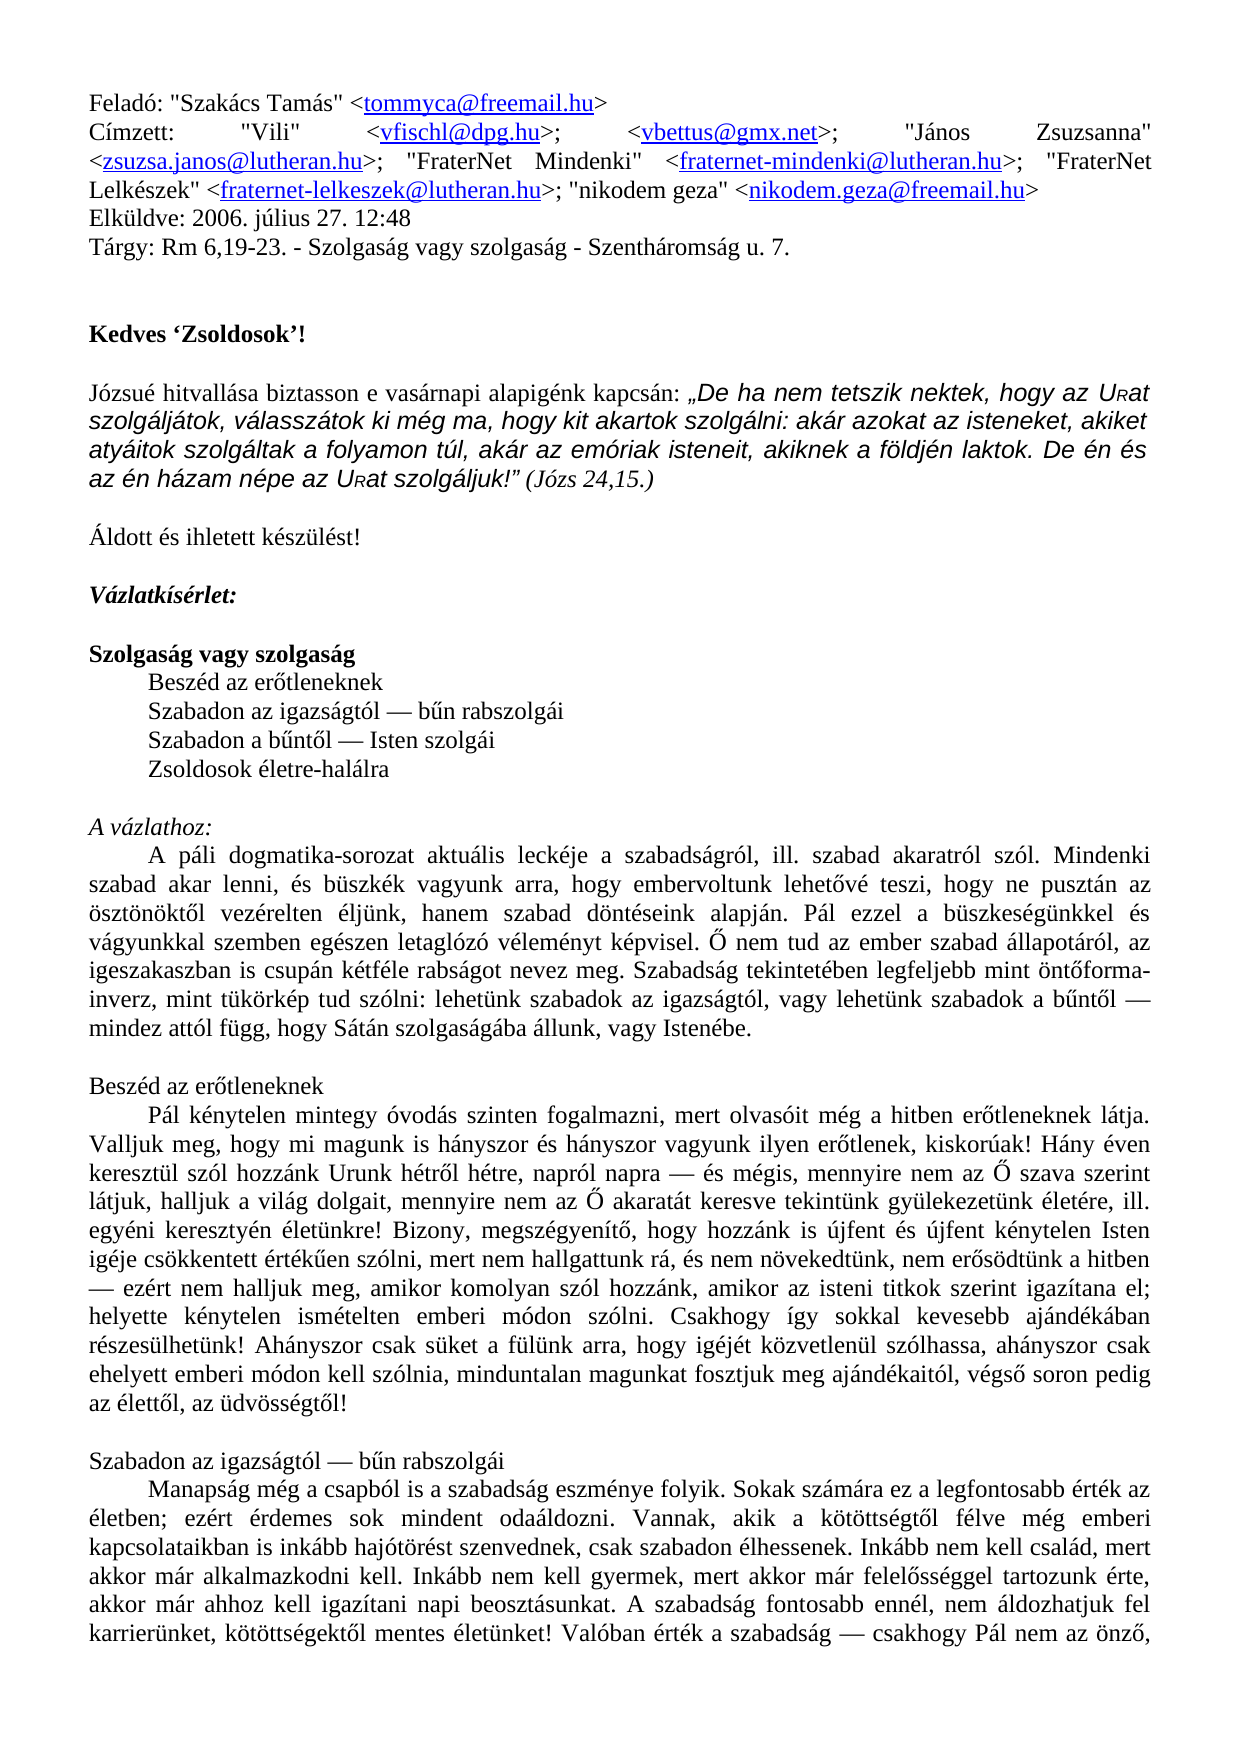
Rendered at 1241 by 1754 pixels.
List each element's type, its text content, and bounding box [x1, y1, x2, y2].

text Manapság még a csapból is a szabadság eszménye folyik. Sokak számára ez a legfontosabb érték az életben; ezért érdemes sok mindent odaáldozni. Vannak, akik a kötöttségtől félve még emberi kapcsolataikban is inkább hajótörést szenvednek, csak szabadon élhessenek. Inkább nem kell család, mert akkor már alkalmazkodni kell. Inkább nem kell gyermek, mert akkor már felelősséggel tartozunk érte, akkor már ahhoz kell igazítani napi beosztásunkat. A szabadság fontosabb ennél, nem áldozhatjuk fel karrierünket, kötöttségektől mentes életünket! Valóban érték a szabadság — csakhogy Pál nem az önző, [88, 1474, 1152, 1647]
text A vázlathoz: [88, 812, 1152, 841]
text Beszéd az erőtleneknek [88, 667, 1152, 696]
text Tárgy: Rm 6,19-23. - Szolgaság vagy szolgaság - Szentháromság u. 7. [88, 232, 1152, 261]
text Szolgaság vagy szolgaság [88, 639, 1152, 667]
subtitle Kedves ‘Zsoldosok’! [88, 319, 1152, 348]
text Címzett: "Vili" <vfischl@dpg.hu>; <vbettus@gmx.net>; "János Zsuzsanna" <zsuzsa.janos@lutheran.hu>; "FraterNet Mindenki" <fraternet-mindenki@lutheran.hu>; "FraterNet Lelkészek" <fraternet-lelkeszek@lutheran.hu>; "nikodem geza" <nikodem.geza@freemail.hu> [88, 117, 1152, 203]
text Józsué hitvallása biztasson e vasárnapi alapigénk kapcsán: „De ha nem tetszik nektek, hogy az Urat szolgáljátok, válasszátok ki még ma, hogy kit akartok szolgálni: akár azokat az isteneket, akiket atyáitok szolgáltak a folyamon túl, akár az emóriak isteneit, akiknek a földjén laktok. De én és az én házam népe az Urat szolgáljuk!” (Józs 24,15.) [88, 377, 1152, 493]
text Elküldve: 2006. július 27. 12:48 [88, 203, 1152, 232]
text Szabadon a bűntől — Isten szolgái [88, 725, 1152, 754]
text Szabadon az igazságtól — bűn rabszolgái [88, 696, 1152, 725]
text Pál kénytelen mintegy óvodás szinten fogalmazni, mert olvasóit még a hitben erőtleneknek látja. Valljuk meg, hogy mi magunk is hányszor és hányszor vagyunk ilyen erőtlenek, kiskorúak! Hány éven keresztül szól hozzánk Urunk hétről hétre, napról napra — és mégis, mennyire nem az Ő szava szerint látjuk, halljuk a világ dolgait, mennyire nem az Ő akaratát keresve tekintünk gyülekezetünk életére, ill. egyéni keresztyén életünkre! Bizony, megszégyenítő, hogy hozzánk is újfent és újfent kénytelen Isten igéje csökkentett értékűen szólni, mert nem hallgattunk rá, és nem növekedtünk, nem erősödtünk a hitben — ezért nem halljuk meg, amikor komolyan szól hozzánk, amikor az isteni titkok szerint igazítana el; helyette kénytelen ismételten emberi módon szólni. Csakhogy így sokkal kevesebb ajándékában részesülhetünk! Ahányszor csak süket a fülünk arra, hogy igéjét közvetlenül szólhassa, ahányszor csak ehelyett emberi módon kell szólnia, minduntalan magunkat fosztjuk meg ajándékaitól, végső soron pedig az élettől, az üdvösségtől! [88, 1100, 1152, 1416]
text Feladó: "Szakács Tamás" <tommyca@freemail.hu> [88, 88, 1152, 117]
text Szabadon az igazságtól — bűn rabszolgái [88, 1446, 1152, 1474]
text A páli dogmatika-sorozat aktuális leckéje a szabadságról, ill. szabad akaratról szól. Mindenki szabad akar lenni, és büszkék vagyunk arra, hogy embervoltunk lehetővé teszi, hogy ne pusztán az ösztönöktől vezérelten éljünk, hanem szabad döntéseink alapján. Pál ezzel a büszkeségünkkel és vágyunkkal szemben egészen letaglózó véleményt képvisel. Ő nem tud az ember szabad állapotáról, az igeszakaszban is csupán kétféle rabságot nevez meg. Szabadság tekintetében legfeljebb mint öntőforma-inverz, mint tükörkép tud szólni: lehetünk szabadok az igazságtól, vagy lehetünk szabadok a bűntől — mindez attól függ, hogy Sátán szolgaságába állunk, vagy Istenébe. [88, 841, 1152, 1042]
text Beszéd az erőtleneknek [88, 1071, 1152, 1100]
text Áldott és ihletett készülést! [88, 522, 1152, 551]
text Vázlatkísérlet: [88, 580, 1152, 609]
text Zsoldosok életre-halálra [88, 754, 1152, 782]
